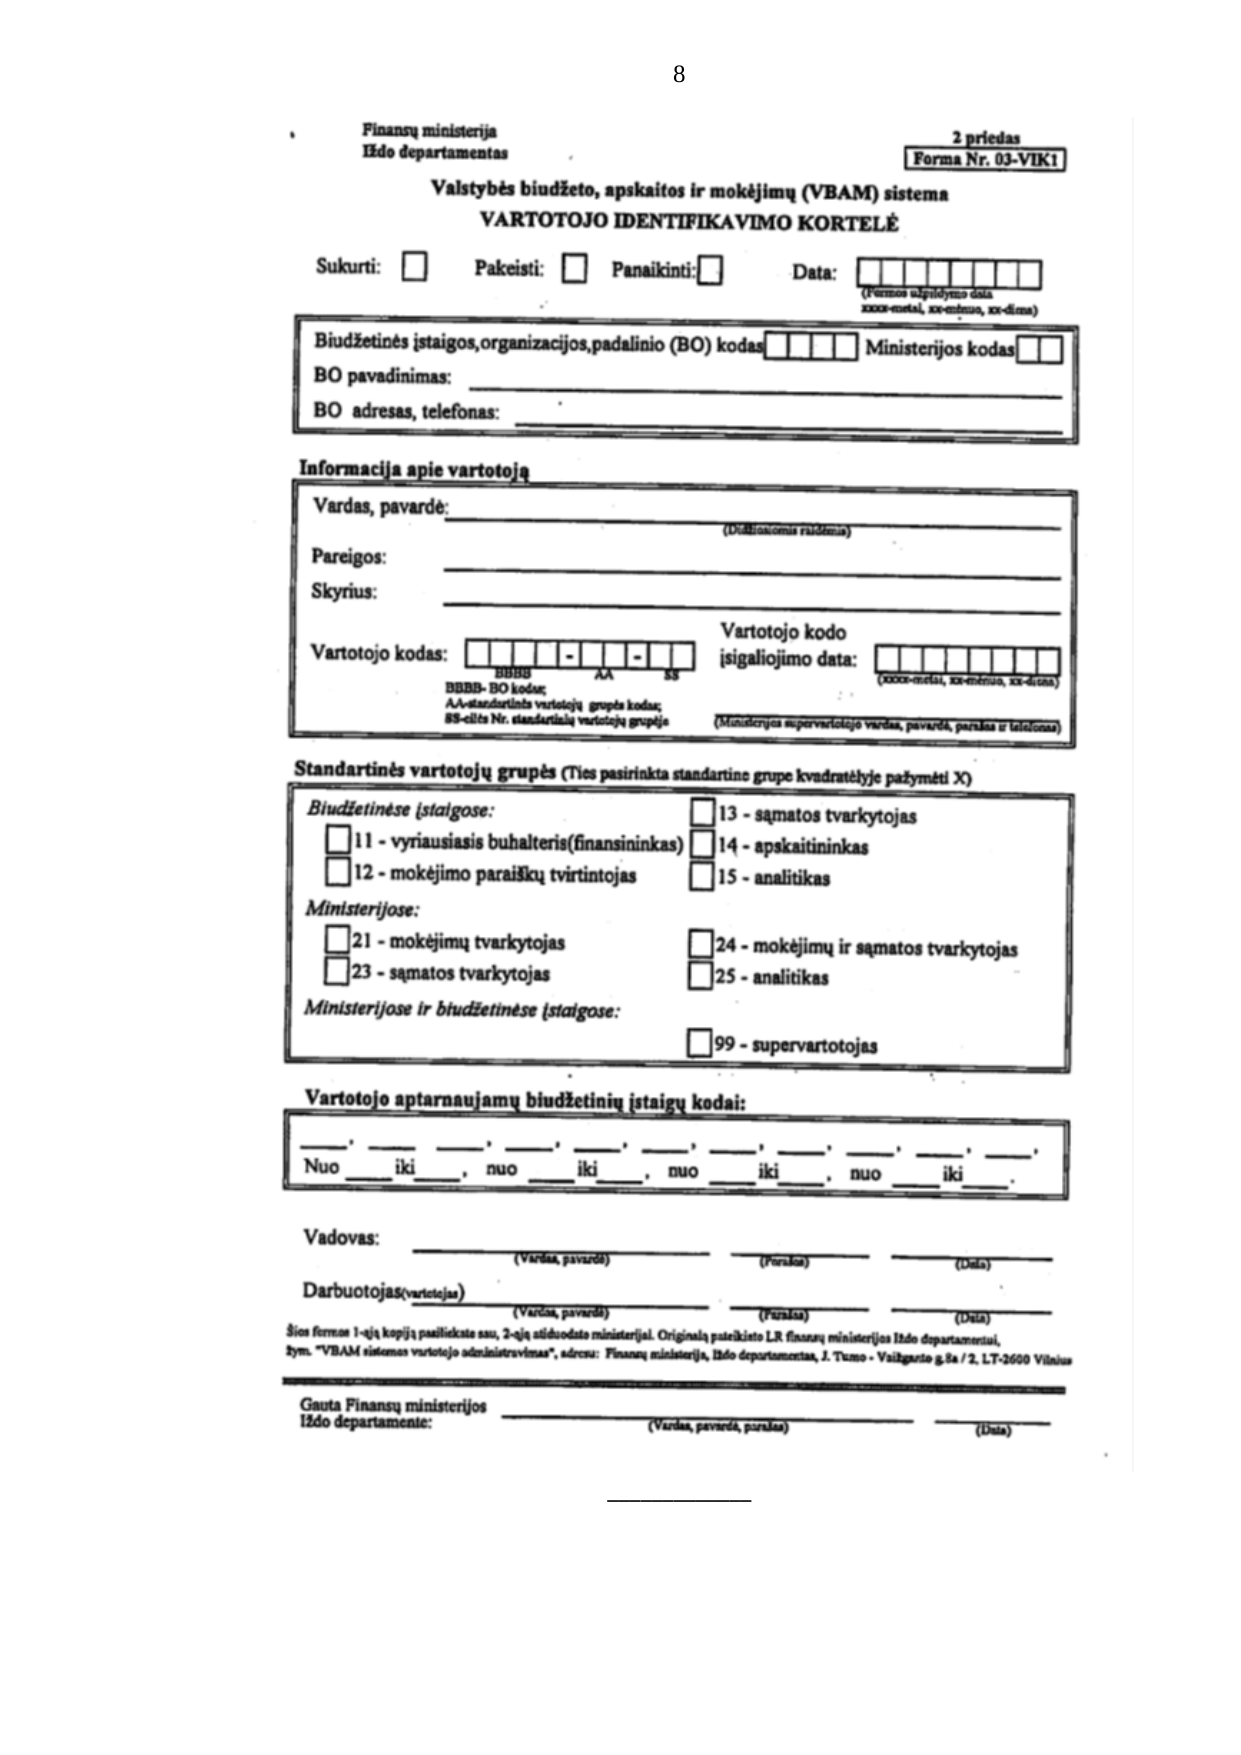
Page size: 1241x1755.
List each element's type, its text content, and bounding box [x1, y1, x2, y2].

text _____________ [177, 1472, 1181, 1506]
